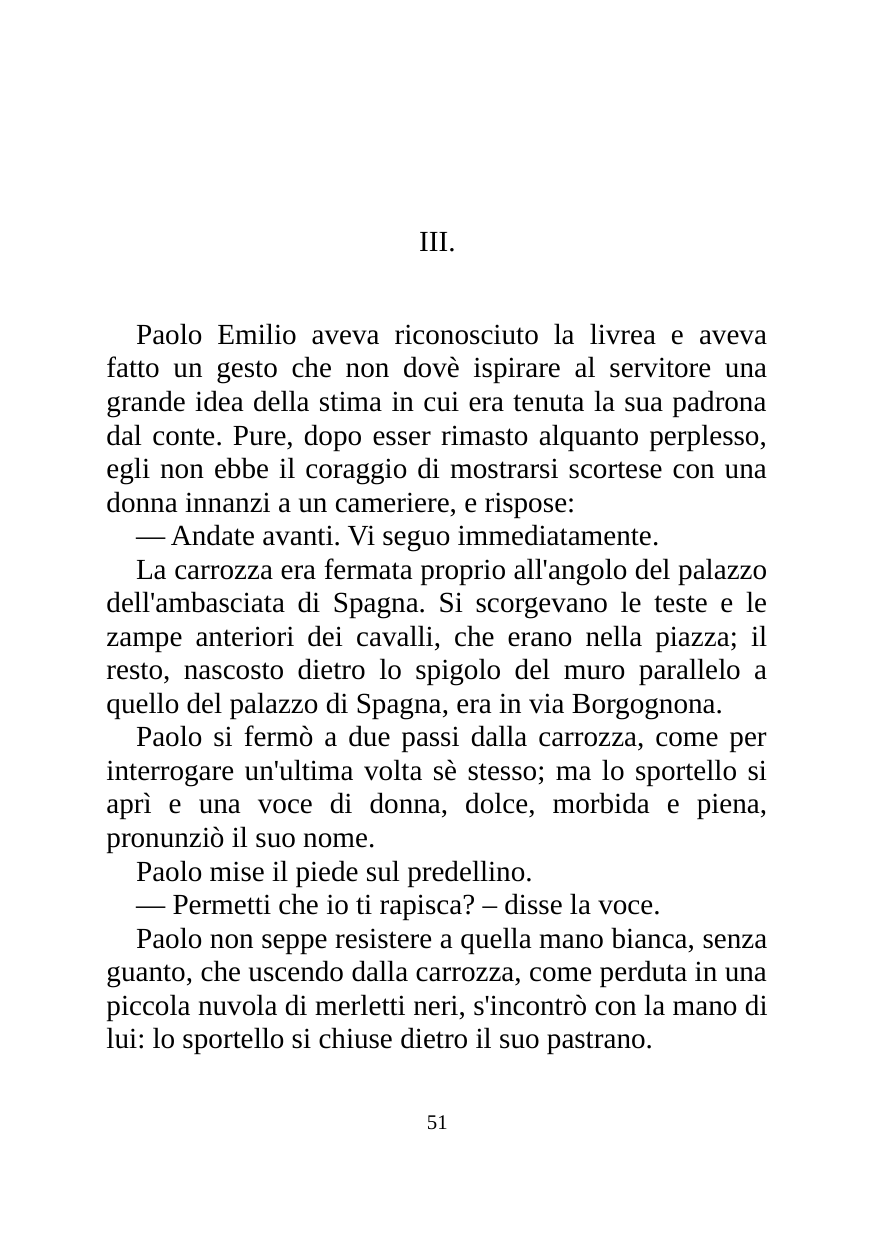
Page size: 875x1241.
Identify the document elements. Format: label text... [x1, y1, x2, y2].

text Paolo Emilio aveva riconosciuto la livrea e aveva fatto un gesto che non dovè ispirare al servitore una grande idea della stima in cui era tenuta la sua padrona dal conte. Pure, dopo esser rimasto alquanto perplesso, egli non ebbe il coraggio di mostrarsi scortese con una donna innanzi a un cameriere, e rispose: [106, 317, 768, 518]
subtitle III. [106, 224, 768, 258]
text Paolo mise il piede sul predellino. [106, 854, 768, 887]
text Paolo si fermò a due passi dalla carrozza, come per interrogare un'ultima volta sè stesso; ma lo sportello si aprì e una voce di donna, dolce, morbida e piena, pronunziò il suo nome. [106, 719, 768, 854]
text — Andate avanti. Vi seguo immediatamente. [106, 518, 768, 552]
text Paolo non seppe resistere a quella mano bianca, senza guanto, che uscendo dalla carrozza, come perduta in una piccola nuvola di merletti neri, s'incontrò con la mano di lui: lo sportello si chiuse dietro il suo pastrano. [106, 921, 768, 1055]
text La carrozza era fermata proprio all'angolo del palazzo dell'ambasciata di Spagna. Si scorgevano le teste e le zampe anteriori dei cavalli, che erano nella piazza; il resto, nascosto dietro lo spigolo del muro parallelo a quello del palazzo di Spagna, era in via Borgognona. [106, 552, 768, 719]
text — Permetti che io ti rapisca? – disse la voce. [106, 887, 768, 921]
